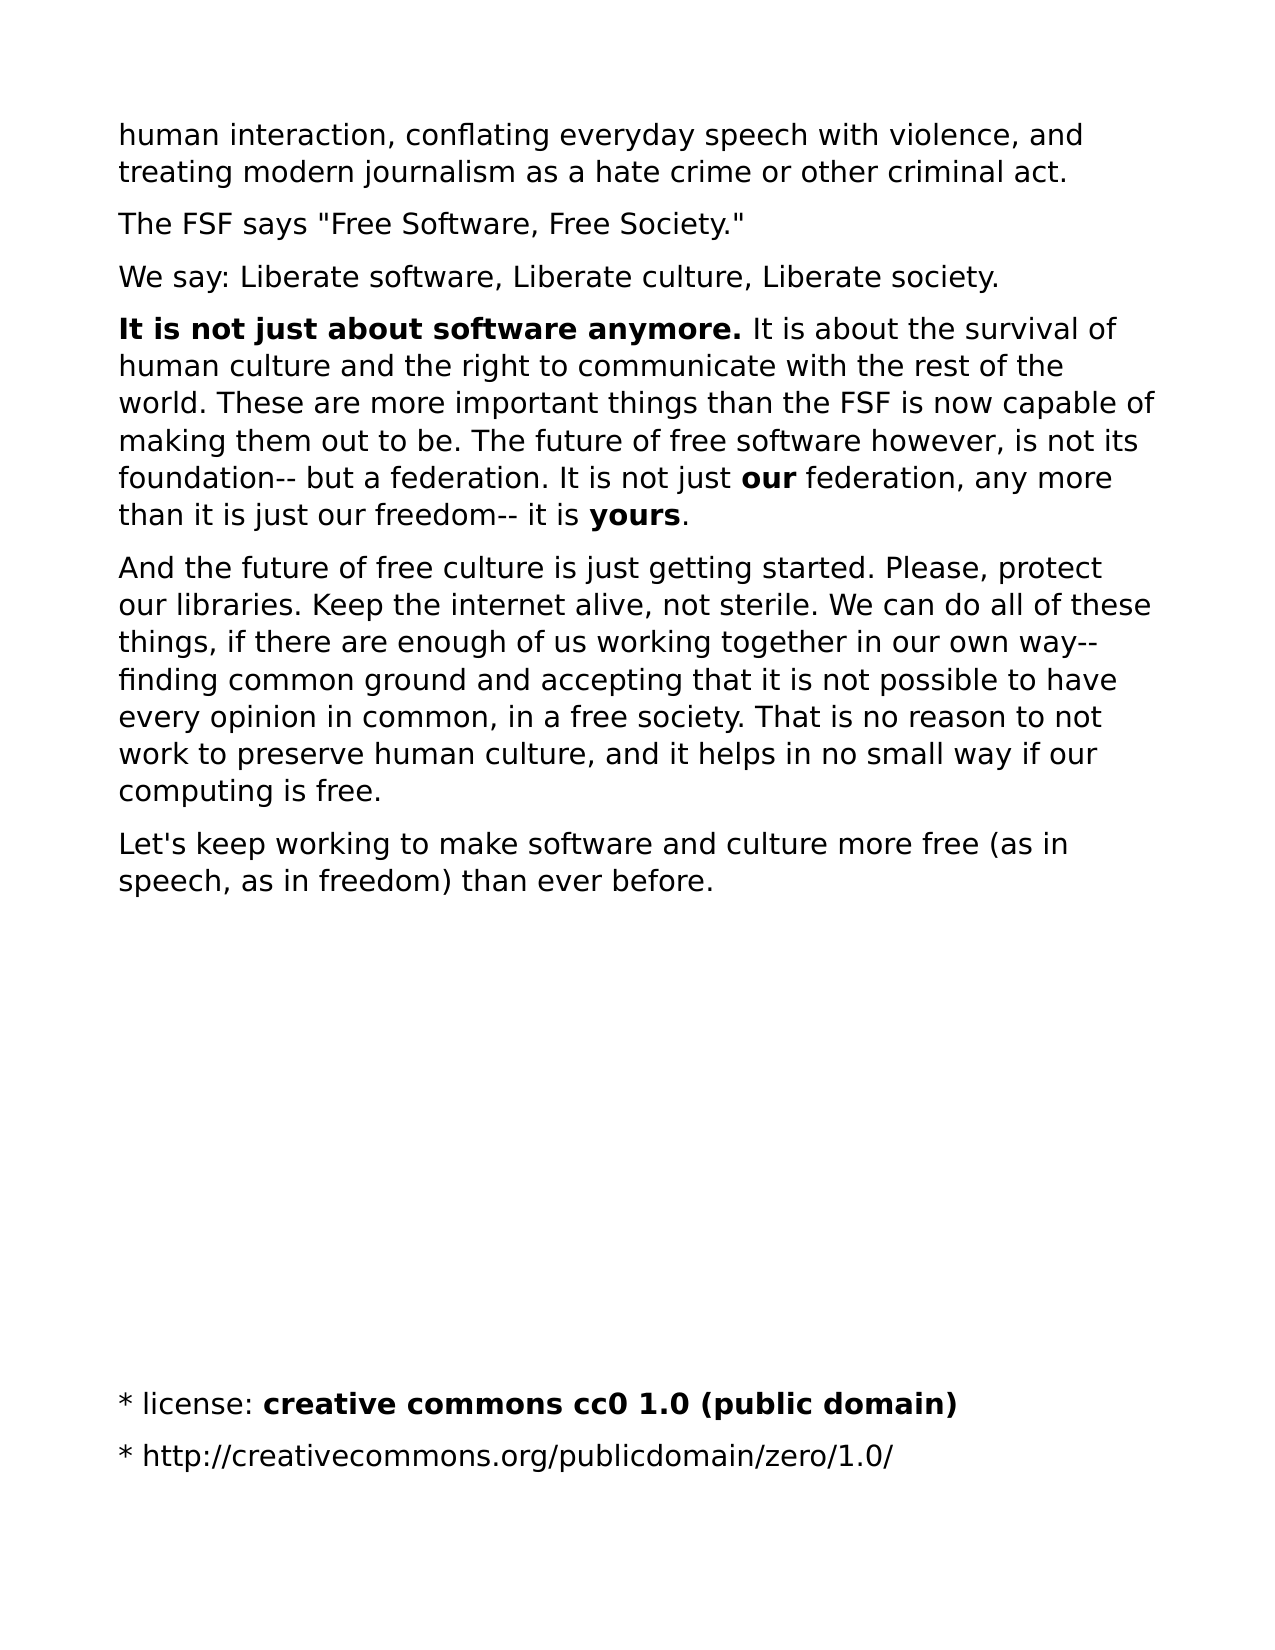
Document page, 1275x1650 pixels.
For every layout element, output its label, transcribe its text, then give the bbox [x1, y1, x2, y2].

text * http://creativecommons.org/publicdomain/zero/1.0/ [118, 1439, 1157, 1473]
text We say: Liberate software, Liberate culture, Liberate society. [118, 260, 1157, 294]
text human interaction, conflating everyday speech with violence, and treating modern journalism as a hate crime or other criminal act. [118, 118, 1157, 189]
text And the future of free culture is just getting started. Please, protect our libraries. Keep the internet alive, not sterile. We can do all of these things, if there are enough of us working together in our own way-- finding common ground and accepting that it is not possible to have every opinion in common, in a free society. That is no reason to not work to preserve human culture, and it helps in no small way if our computing is free. [118, 551, 1157, 809]
text It is not just about software anymore. It is about the survival of human culture and the right to communicate with the rest of the world. These are more important things than the FSF is now capable of making them out to be. The future of free software however, is not its foundation-- but a federation. It is not just our federation, any more than it is just our freedom-- it is yours. [118, 312, 1157, 533]
text Let's keep working to make software and culture more free (as in speech, as in freedom) than ever before. [118, 827, 1157, 898]
text * license: creative commons cc0 1.0 (public domain) [118, 1387, 1157, 1421]
text The FSF says "Free Software, Free Society." [118, 208, 1157, 242]
